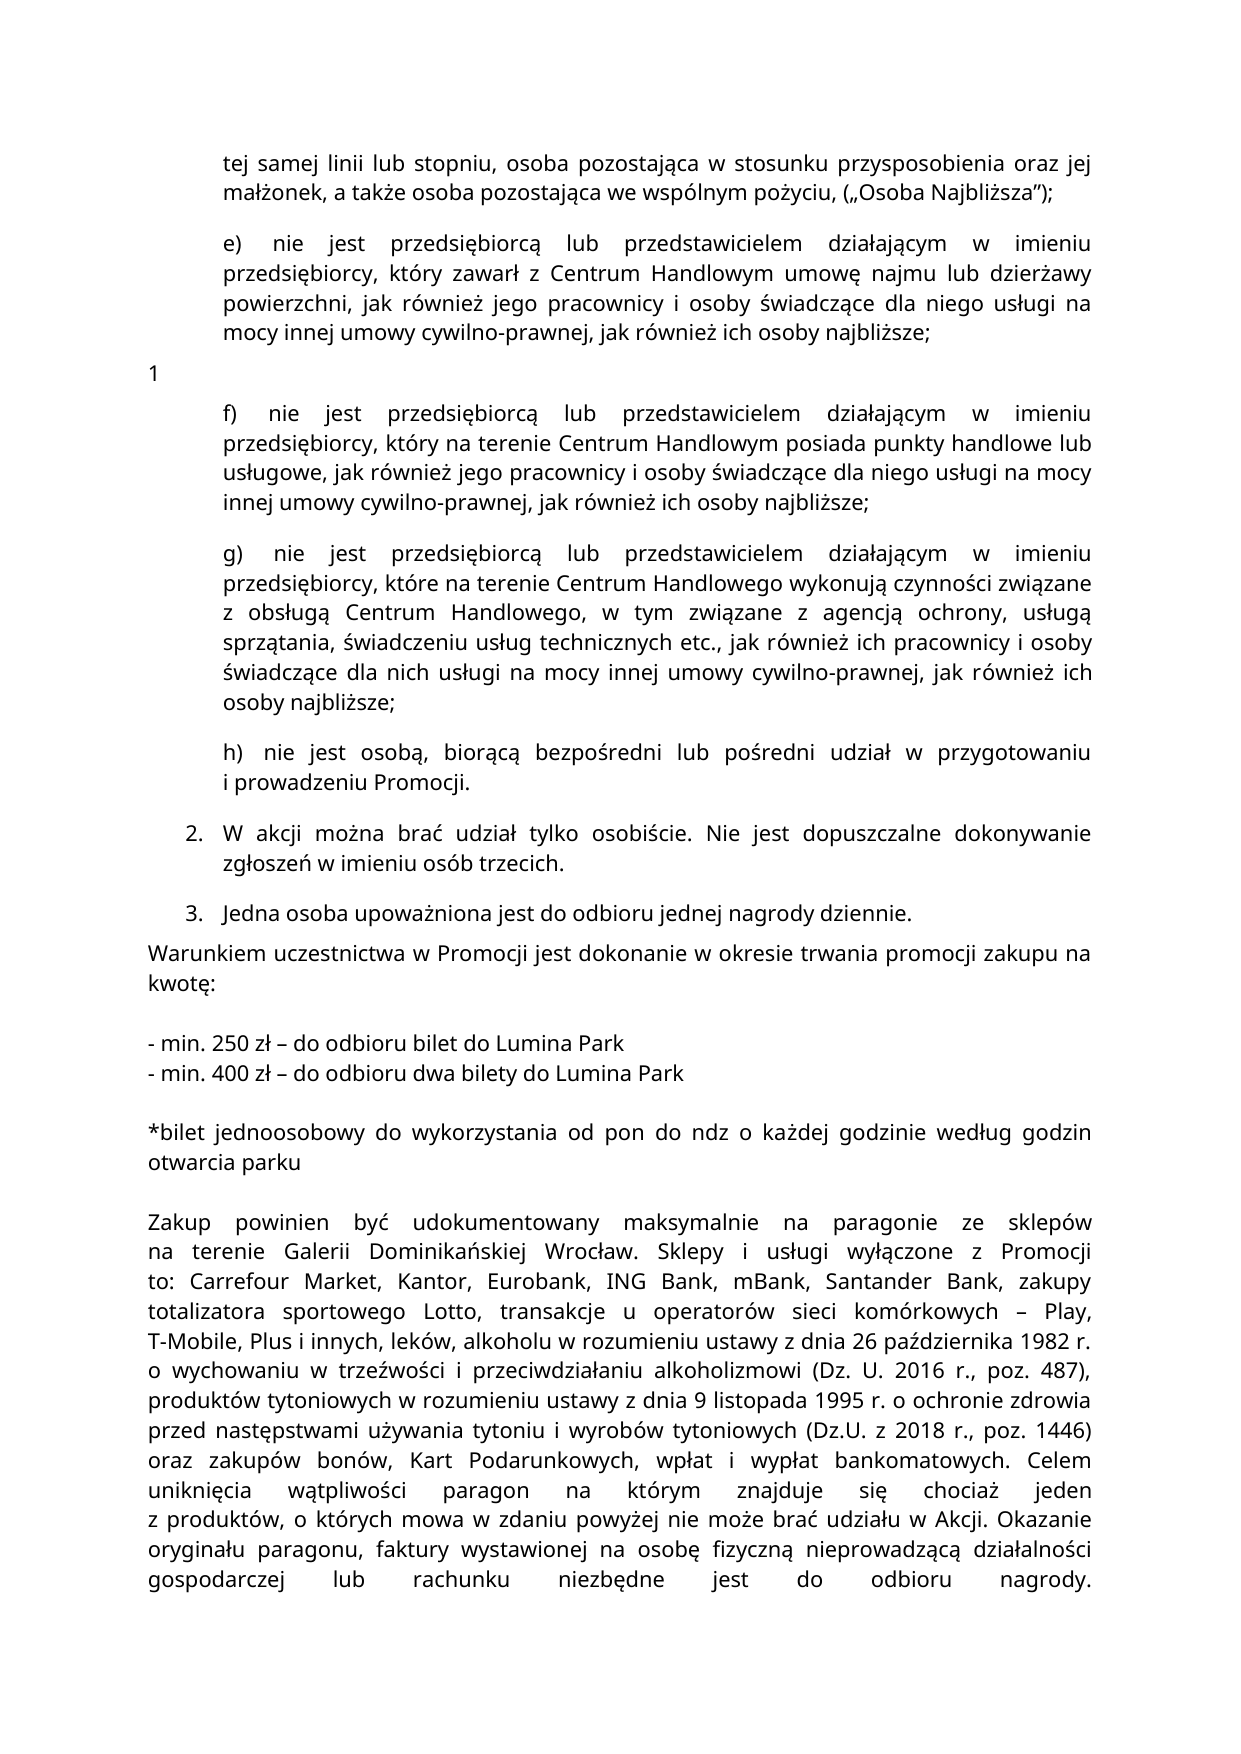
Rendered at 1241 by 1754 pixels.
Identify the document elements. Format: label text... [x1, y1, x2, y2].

text h) nie jest osobą, biorącą bezpośredni lub pośredni udział w przygotowaniu i prowadzeniu Promocji. [223, 737, 1093, 797]
text *bilet jednoosobowy do wykorzystania od pon do ndz o każdej godzinie według godzin otwarcia parku [148, 1117, 1093, 1177]
list W akcji można brać udział tylko osobiście. Nie jest dopuszczalne dokonywanie zgłoszeń w imieniu osób trzecich. [185, 818, 1093, 877]
text Warunkiem uczestnictwa w Promocji jest dokonanie w okresie trwania promocji zakupu na kwotę: [148, 938, 1093, 998]
text tej samej linii lub stopniu, osoba pozostająca w stosunku przysposobienia oraz jej małżonek, a także osoba pozostająca we wspólnym pożyciu, („Osoba Najbliższa”); [223, 148, 1093, 207]
list Jedna osoba upoważniona jest do odbioru jednej nagrody dziennie. [185, 898, 1093, 928]
text 1 [148, 358, 1093, 387]
text - min. 400 zł – do odbioru dwa bilety do Lumina Park [148, 1058, 1093, 1087]
text f) nie jest przedsiębiorcą lub przedstawicielem działającym w imieniu przedsiębiorcy, który na terenie Centrum Handlowym posiada punkty handlowe lub usługowe, jak również jego pracownicy i osoby świadczące dla niego usługi na mocy innej umowy cywilno-prawnej, jak również ich osoby najbliższe; [223, 398, 1093, 517]
text - min. 250 zł – do odbioru bilet do Lumina Park [148, 1028, 1093, 1058]
text g) nie jest przedsiębiorcą lub przedstawicielem działającym w imieniu przedsiębiorcy, które na terenie Centrum Handlowego wykonują czynności związane z obsługą Centrum Handlowego, w tym związane z agencją ochrony, usługą sprzątania, świadczeniu usług technicznych etc., jak również ich pracownicy i osoby świadczące dla nich usługi na mocy innej umowy cywilno-prawnej, jak również ich osoby najbliższe; [223, 538, 1093, 717]
text Zakup powinien być udokumentowany maksymalnie na paragonie ze sklepów na terenie Galerii Dominikańskiej Wrocław. Sklepy i usługi wyłączone z Promocji to: Carrefour Market, Kantor, Eurobank, ING Bank, mBank, Santander Bank, zakupy totalizatora sportowego Lotto, transakcje u operatorów sieci komórkowych – Play, T-Mobile, Plus i innych, leków, alkoholu w rozumieniu ustawy z dnia 26 października 1982 r. o wychowaniu w trzeźwości i przeciwdziałaniu alkoholizmowi (Dz. U. 2016 r., poz. 487), produktów tytoniowych w rozumieniu ustawy z dnia 9 listopada 1995 r. o ochronie zdrowia przed następstwami używania tytoniu i wyrobów tytoniowych (Dz.U. z 2018 r., poz. 1446) oraz zakupów bonów, Kart Podarunkowych, wpłat i wypłat bankomatowych. Celem uniknięcia wątpliwości paragon na którym znajduje się chociaż jeden z produktów, o których mowa w zdaniu powyżej nie może brać udziału w Akcji. Okazanie oryginału paragonu, faktury wystawionej na osobę fizyczną nieprowadzącą działalności gospodarczej lub rachunku niezbędne jest do odbioru nagrody. [148, 1207, 1093, 1594]
text e) nie jest przedsiębiorcą lub przedstawicielem działającym w imieniu przedsiębiorcy, który zawarł z Centrum Handlowym umowę najmu lub dzierżawy powierzchni, jak również jego pracownicy i osoby świadczące dla niego usługi na mocy innej umowy cywilno-prawnej, jak również ich osoby najbliższe; [223, 228, 1093, 347]
